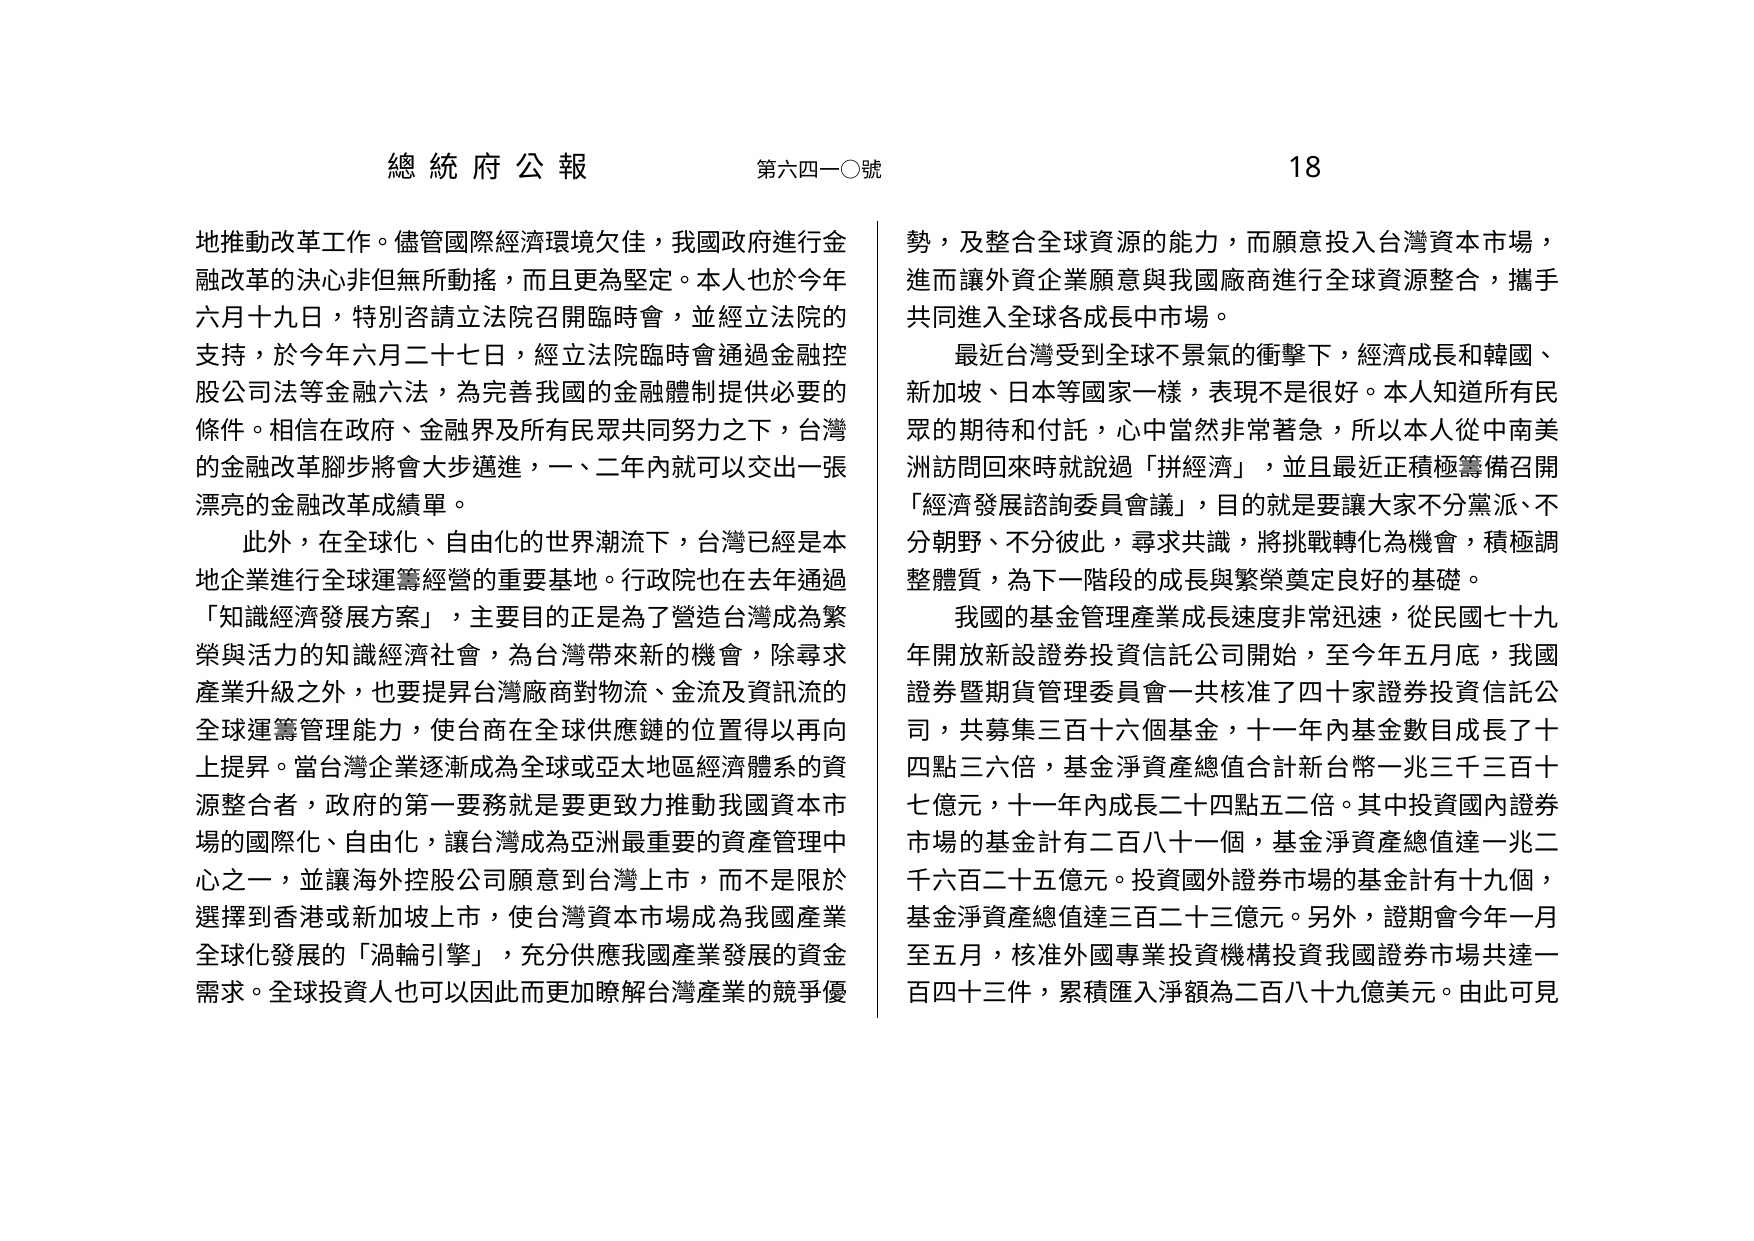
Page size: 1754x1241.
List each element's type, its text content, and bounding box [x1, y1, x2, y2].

text 此外，在全球化、自由化的世界潮流下，台灣已經是本地企業進行全球運籌經營的重要基地。行政院也在去年通過「知識經濟發展方案」，主要目的正是為了營造台灣成為繁榮與活力的知識經濟社會，為台灣帶來新的機會，除尋求產業升級之外，也要提昇台灣廠商對物流、金流及資訊流的全球運籌管理能力，使台商在全球供應鏈的位置得以再向上提昇。當台灣企業逐漸成為全球或亞太地區經濟體系的資源整合者，政府的第一要務就是要更致力推動我國資本市場的國際化、自由化，讓台灣成為亞洲最重要的資產管理中心之一，並讓海外控股公司願意到台灣上市，而不是限於選擇到香港或新加坡上市，使台灣資本市場成為我國產業全球化發展的「渦輪引擎」，充分供應我國產業發展的資金需求。全球投資人也可以因此而更加瞭解台灣產業的競爭優 [195, 522, 847, 1009]
text 地推動改革工作。儘管國際經濟環境欠佳，我國政府進行金融改革的決心非但無所動搖，而且更為堅定。本人也於今年六月十九日，特別咨請立法院召開臨時會，並經立法院的支持，於今年六月二十七日，經立法院臨時會通過金融控股公司法等金融六法，為完善我國的金融體制提供必要的條件。相信在政府、金融界及所有民眾共同努力之下，台灣的金融改革腳步將會大步邁進，一、二年內就可以交出一張漂亮的金融改革成績單。 [195, 222, 847, 522]
text 勢，及整合全球資源的能力，而願意投入台灣資本市場，進而讓外資企業願意與我國廠商進行全球資源整合，攜手共同進入全球各成長中市場。 [907, 222, 1559, 334]
text 我國的基金管理產業成長速度非常迅速，從民國七十九年開放新設證券投資信託公司開始，至今年五月底，我國證券暨期貨管理委員會一共核准了四十家證券投資信託公司，共募集三百十六個基金，十一年內基金數目成長了十四點三六倍，基金淨資產總值合計新台幣一兆三千三百十七億元，十一年內成長二十四點五二倍。其中投資國內證券市場的基金計有二百八十一個，基金淨資產總值達一兆二千六百二十五億元。投資國外證券市場的基金計有十九個，基金淨資產總值達三百二十三億元。另外，證期會今年一月至五月，核准外國專業投資機構投資我國證券市場共達一百四十三件，累積匯入淨額為二百八十九億美元。由此可見，我國證券市場經過各位十一年的努力，已經深獲國內外投資人的信任，對於鼓勵國內外機構投資人投入我國證券市場，亦深具成效。 [907, 597, 1559, 1009]
text 最近台灣受到全球不景氣的衝擊下，經濟成長和韓國、新加坡、日本等國家一樣，表現不是很好。本人知道所有民眾的期待和付託，心中當然非常著急，所以本人從中南美洲訪問回來時就說過「拼經濟」，並且最近正積極籌備召開「經濟發展諮詢委員會議」，目的就是要讓大家不分黨派、不分朝野、不分彼此，尋求共識，將挑戰轉化為機會，積極調整體質，為下一階段的成長與繁榮奠定良好的基礎。 [907, 334, 1559, 597]
